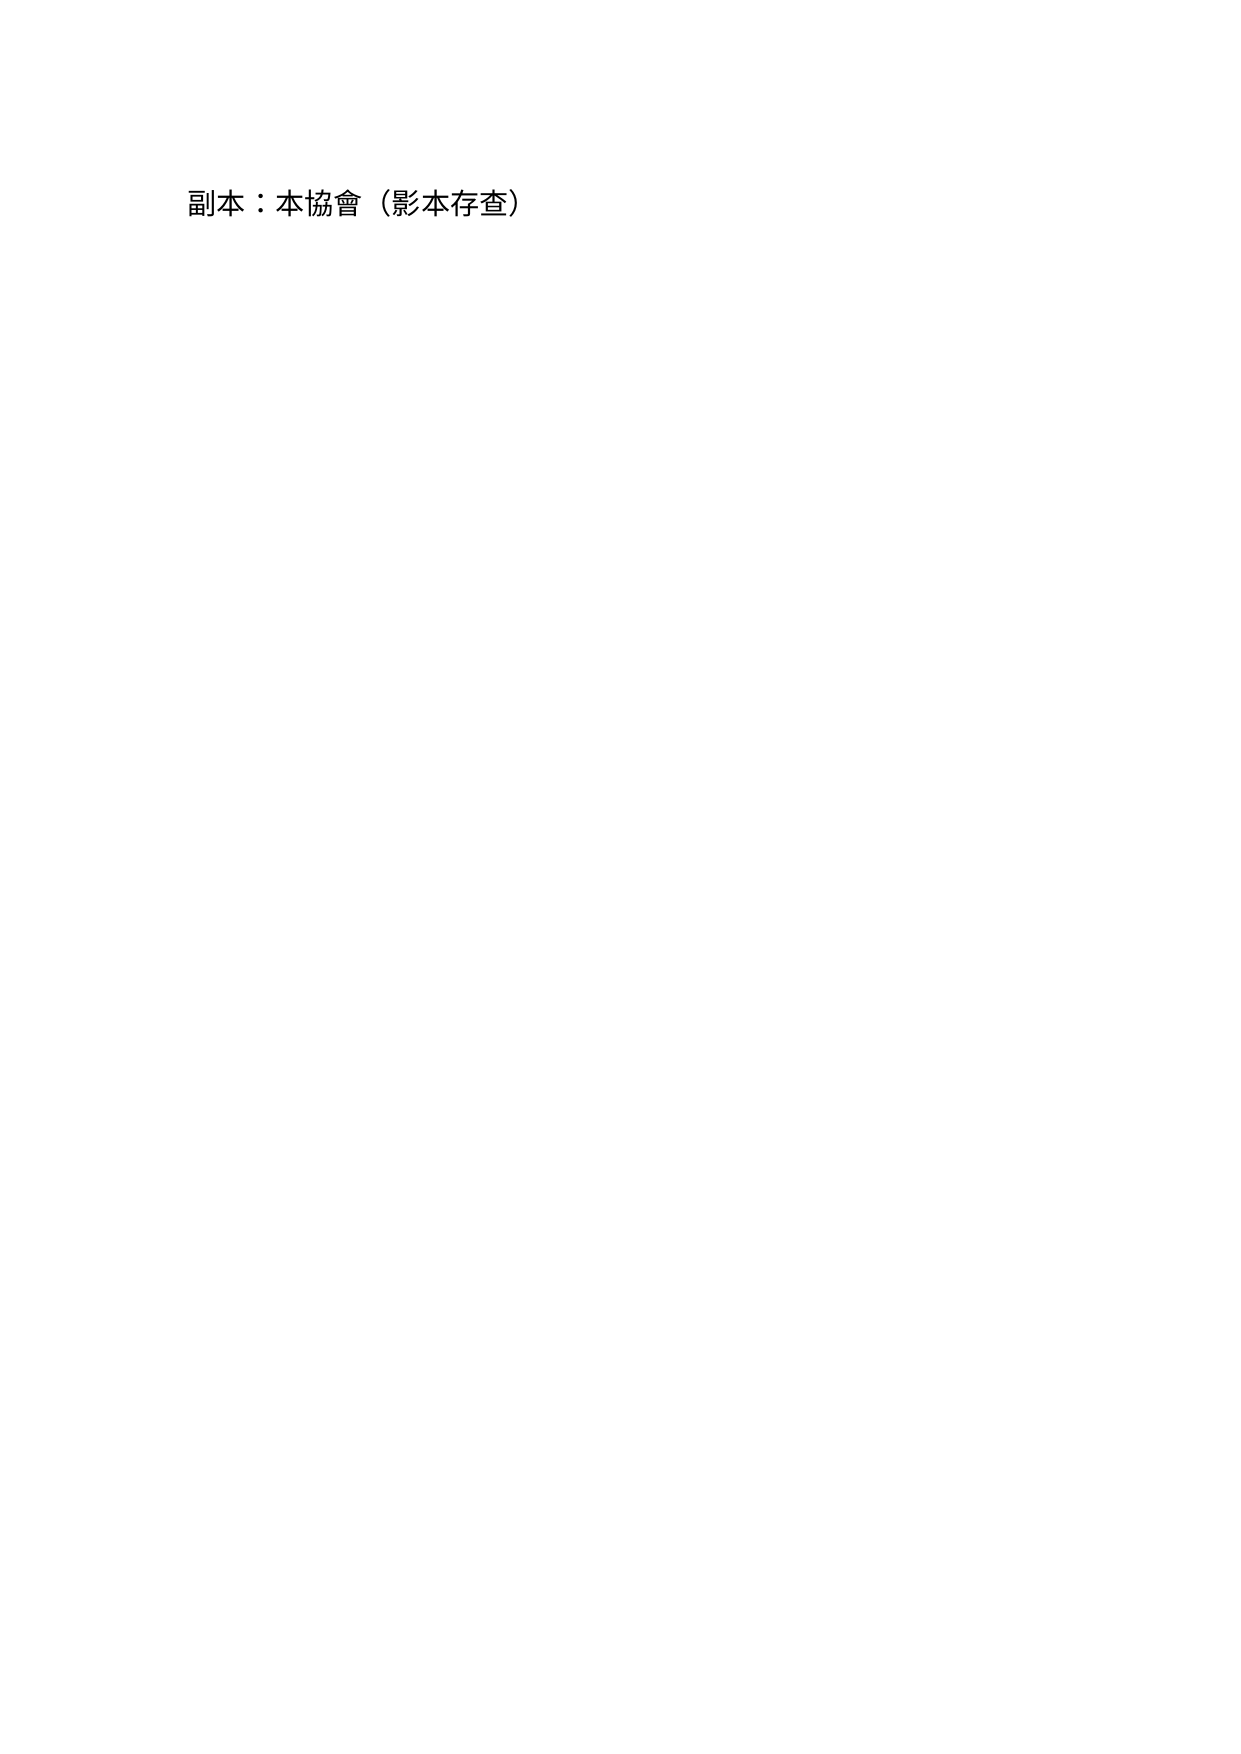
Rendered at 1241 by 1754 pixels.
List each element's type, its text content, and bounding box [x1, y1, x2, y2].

text 副本：本協會（影本存查） [187, 164, 1053, 239]
